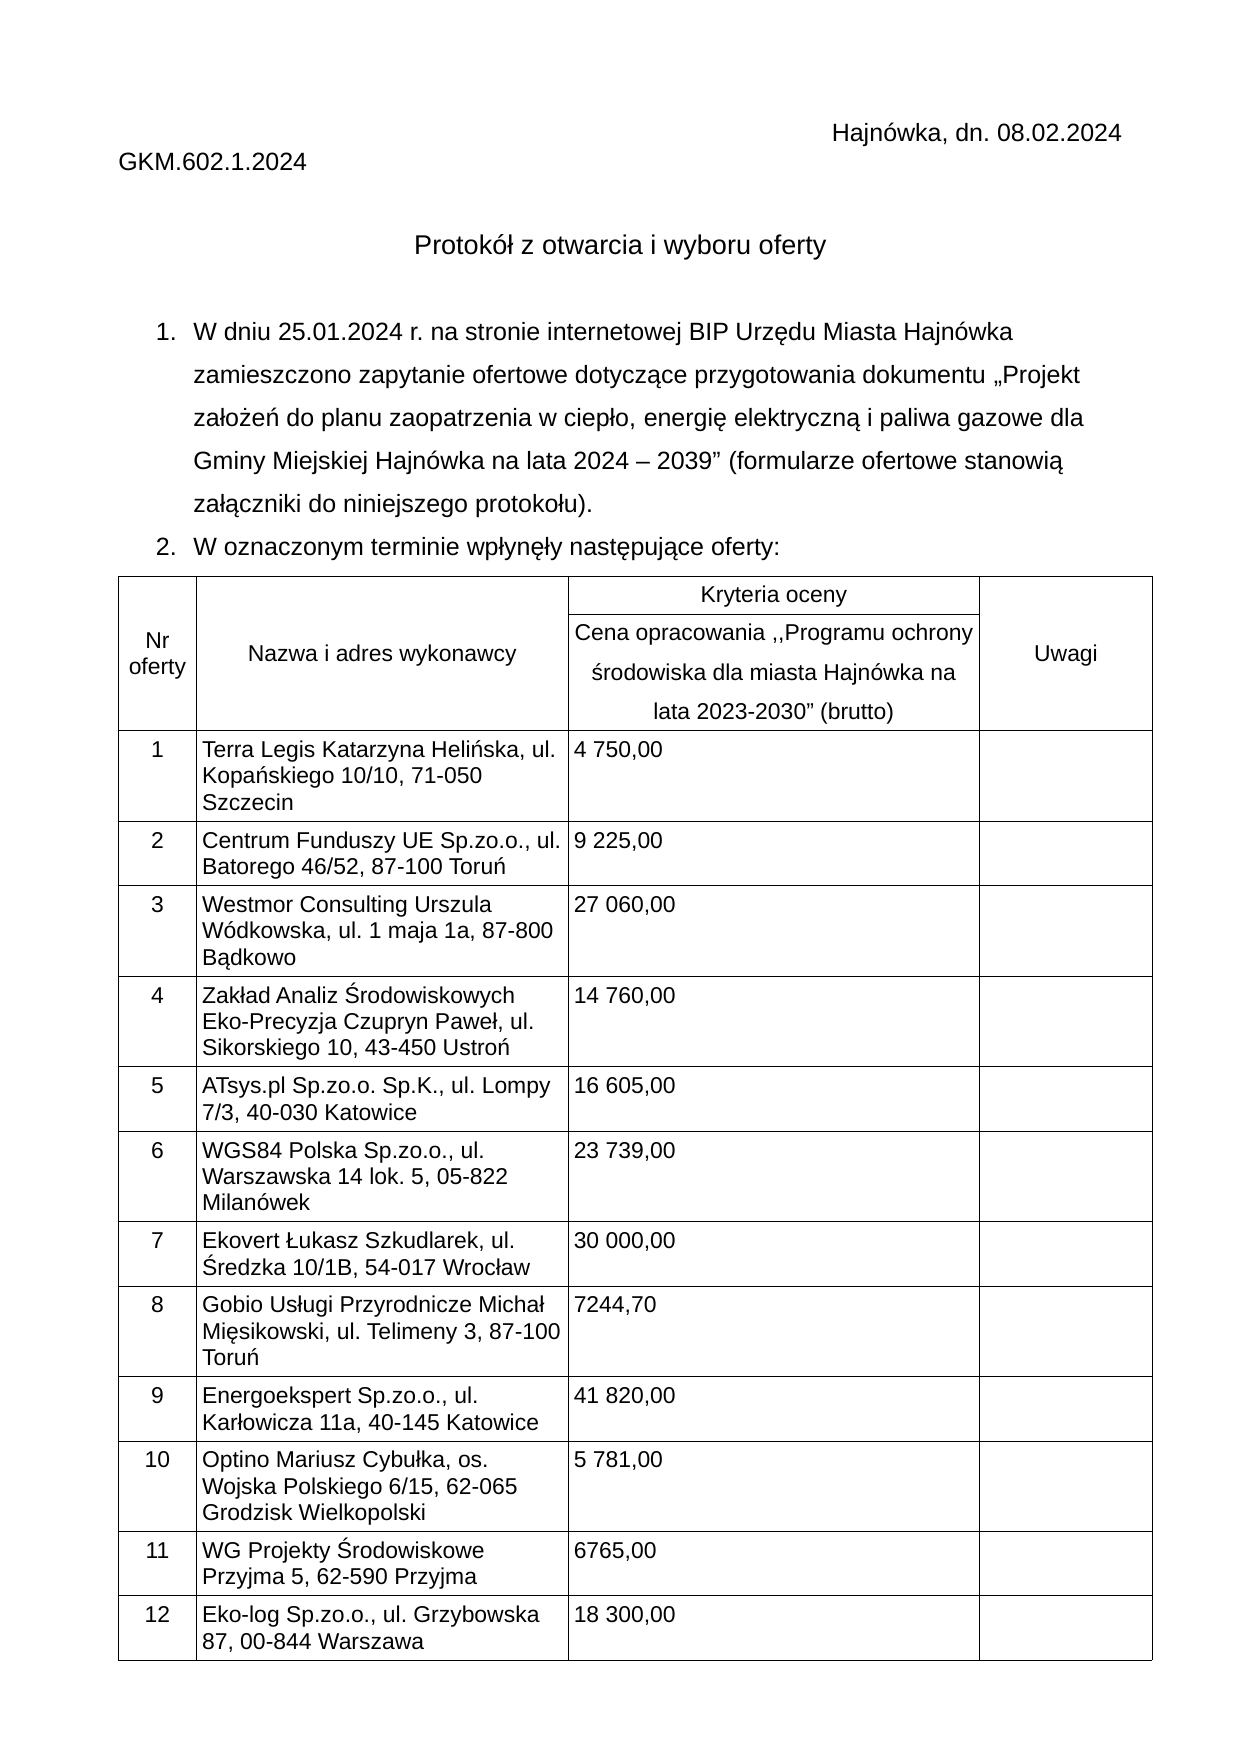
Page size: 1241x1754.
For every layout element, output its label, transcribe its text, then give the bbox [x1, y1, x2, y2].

subtitle Protokół z otwarcia i wyboru oferty [118, 229, 1122, 261]
table_cell [980, 1222, 1152, 1286]
table_cell [980, 1596, 1152, 1660]
table_cell Ekovert Łukasz Szkudlarek, ul. Średzka 10/1B, 54-017 Wrocław [197, 1222, 568, 1286]
table_cell 6765,00 [569, 1532, 979, 1595]
table_cell 5 781,00 [569, 1442, 979, 1531]
table_cell 41 820,00 [569, 1377, 979, 1441]
table_cell 5 [119, 1067, 196, 1131]
list W dniu 25.01.2024 r. na stronie internetowej BIP Urzędu Miasta Hajnówka zamieszczono zapytanie ofertowe dotyczące przygotowania dokumentu „Projekt założeń do planu zaopatrzenia w ciepło, energię elektryczną i paliwa gazowe dla Gminy Miejskiej Hajnówka na lata 2024 – 2039” (formularze ofertowe stanowią załączniki do niniejszego protokołu). [156, 317, 1122, 518]
table_cell [980, 731, 1152, 821]
text GKM.602.1.2024 [118, 147, 1122, 176]
table_cell 14 760,00 [569, 977, 979, 1066]
table_cell Terra Legis Katarzyna Helińska, ul. Kopańskiego 10/10, 71-050 Szczecin [197, 731, 568, 821]
table_cell 4 750,00 [569, 731, 979, 821]
table_cell Optino Mariusz Cybułka, os. Wojska Polskiego 6/15, 62-065 Grodzisk Wielkopolski [197, 1442, 568, 1531]
table_cell 7 [119, 1222, 196, 1286]
table_cell Zakład Analiz Środowiskowych Eko-Precyzja Czupryn Paweł, ul. Sikorskiego 10, 43-450 Ustroń [197, 977, 568, 1066]
table_cell [980, 977, 1152, 1066]
table_cell 10 [119, 1442, 196, 1531]
table_cell Gobio Usługi Przyrodnicze Michał Mięsikowski, ul. Telimeny 3, 87-100 Toruń [197, 1287, 568, 1376]
table_cell ATsys.pl Sp.zo.o. Sp.K., ul. Lompy 7/3, 40-030 Katowice [197, 1067, 568, 1131]
table_cell Energoekspert Sp.zo.o., ul. Karłowicza 11a, 40-145 Katowice [197, 1377, 568, 1441]
table_cell 23 739,00 [569, 1132, 979, 1221]
table_cell 27 060,00 [569, 886, 979, 976]
table_cell [980, 1377, 1152, 1441]
table_cell [980, 1067, 1152, 1131]
table_cell [980, 1132, 1152, 1221]
table_cell 30 000,00 [569, 1222, 979, 1286]
table_cell [980, 1532, 1152, 1595]
table_cell 9 225,00 [569, 822, 979, 885]
table_cell [980, 822, 1152, 885]
table_cell [980, 886, 1152, 976]
list W oznaczonym terminie wpłynęły następujące oferty: [156, 532, 1122, 561]
table_cell Centrum Funduszy UE Sp.zo.o., ul. Batorego 46/52, 87-100 Toruń [197, 822, 568, 885]
table_cell Cena opracowania ,,Programu ochrony środowiska dla miasta Hajnówka na lata 2023-2030” (brutto) [569, 615, 979, 730]
table_cell WGS84 Polska Sp.zo.o., ul. Warszawska 14 lok. 5, 05-822 Milanówek [197, 1132, 568, 1221]
table_header Uwagi [980, 577, 1152, 730]
table_cell 7244,70 [569, 1287, 979, 1376]
table_cell [980, 1442, 1152, 1531]
table_cell 4 [119, 977, 196, 1066]
table_cell 9 [119, 1377, 196, 1441]
table_cell 12 [119, 1596, 196, 1660]
table_cell Westmor Consulting Urszula Wódkowska, ul. 1 maja 1a, 87-800 Bądkowo [197, 886, 568, 976]
table_cell 11 [119, 1532, 196, 1595]
table_cell WG Projekty Środowiskowe Przyjma 5, 62-590 Przyjma [197, 1532, 568, 1595]
table_cell 6 [119, 1132, 196, 1221]
table_cell 16 605,00 [569, 1067, 979, 1131]
table_cell 8 [119, 1287, 196, 1376]
table_cell Eko-log Sp.zo.o., ul. Grzybowska 87, 00-844 Warszawa [197, 1596, 568, 1660]
table_cell 1 [119, 731, 196, 821]
table_cell [980, 1287, 1152, 1376]
table_cell 3 [119, 886, 196, 976]
table_header Nazwa i adres wykonawcy [197, 577, 568, 730]
text Hajnówka, dn. 08.02.2024 [118, 118, 1122, 147]
table_header Kryteria oceny [569, 577, 979, 613]
table_header Nr oferty [119, 577, 196, 730]
table_cell 18 300,00 [569, 1596, 979, 1660]
table_cell 2 [119, 822, 196, 885]
